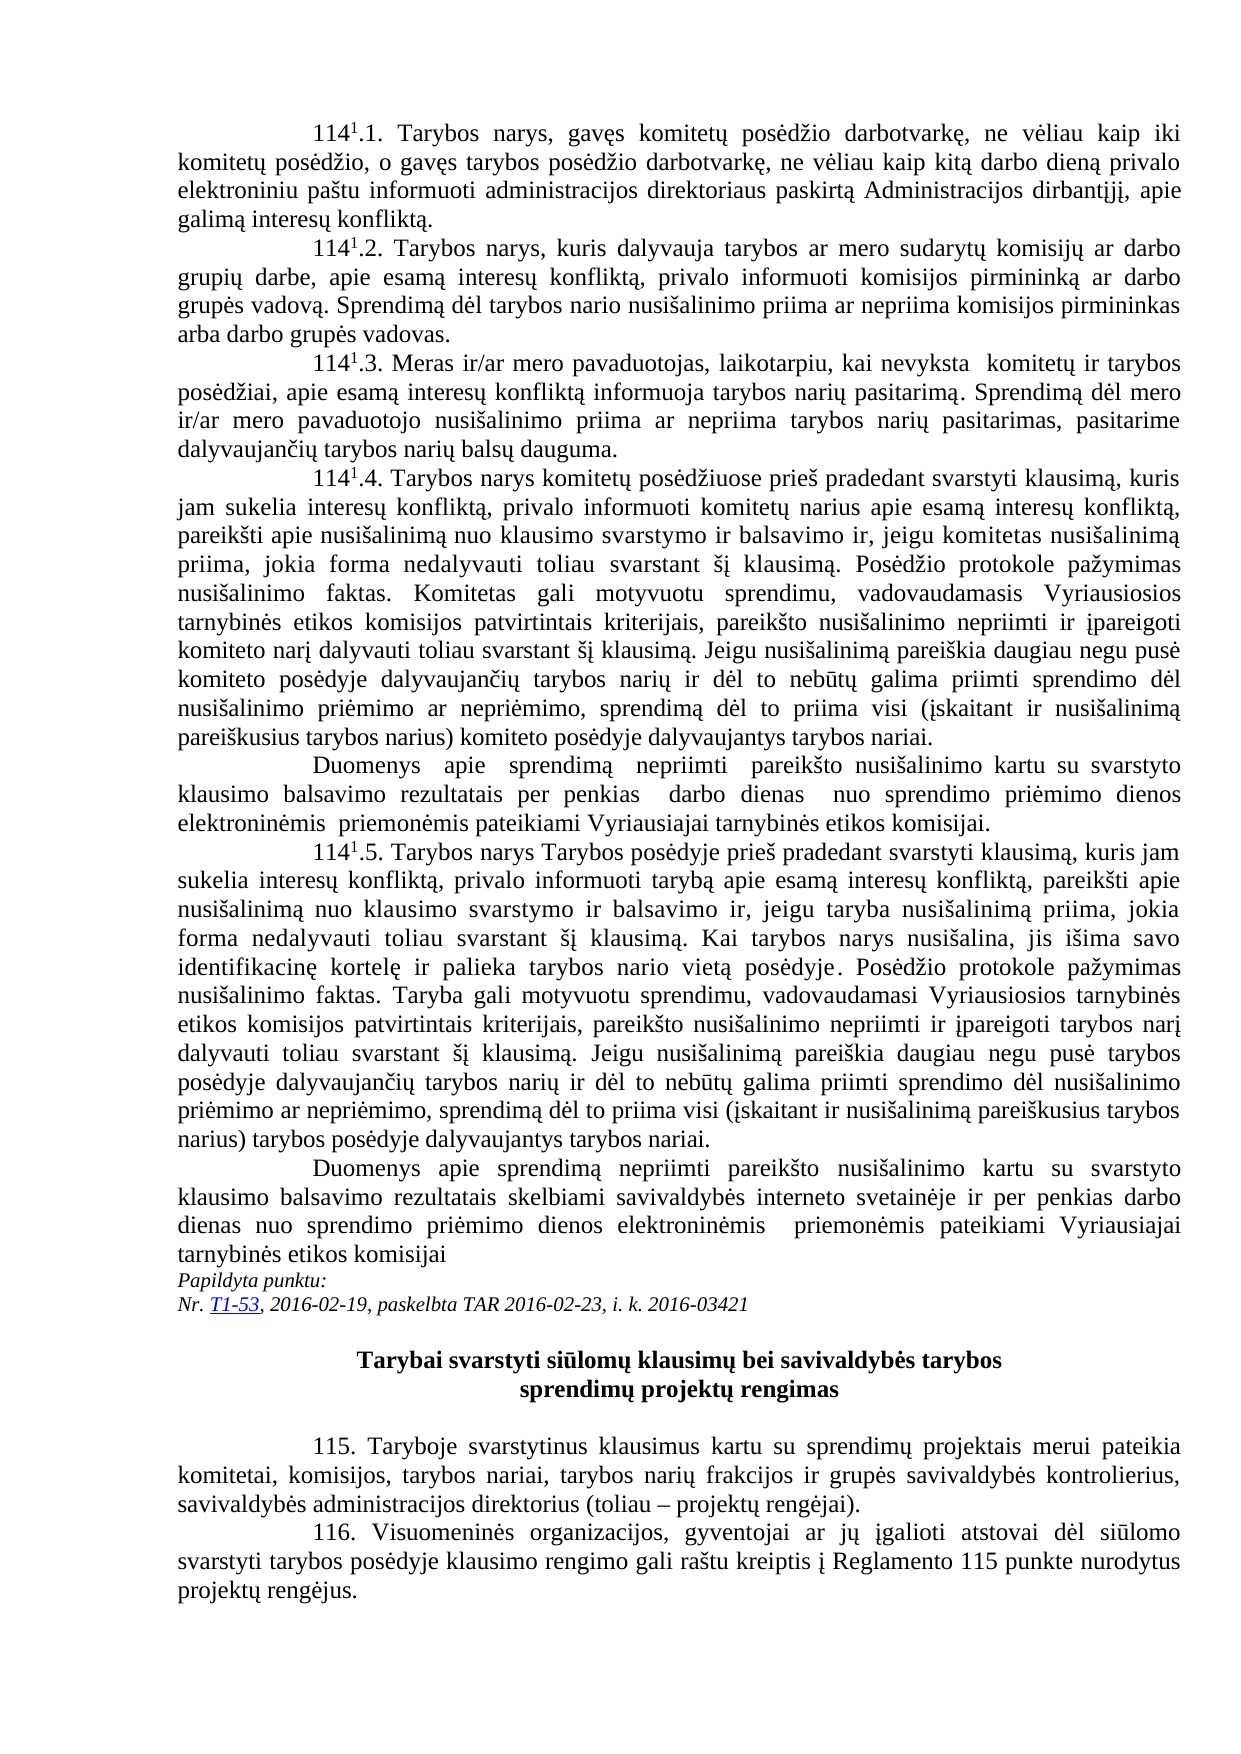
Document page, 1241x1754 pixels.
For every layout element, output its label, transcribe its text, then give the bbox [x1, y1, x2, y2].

text sprendimų projektų rengimas [177, 1374, 1181, 1402]
text 1141.5. Tarybos narys Tarybos posėdyje prieš pradedant svarstyti klausimą, kuris jam sukelia interesų konfliktą, privalo informuoti tarybą apie esamą interesų konfliktą, pareikšti apie nusišalinimą nuo klausimo svarstymo ir balsavimo ir, jeigu taryba nusišalinimą priima, jokia forma nedalyvauti toliau svarstant šį klausimą. Kai tarybos narys nusišalina, jis išima savo identifikacinę kortelę ir palieka tarybos nario vietą posėdyje. Posėdžio protokole pažymimas nusišalinimo faktas. Taryba gali motyvuotu sprendimu, vadovaudamasi Vyriausiosios tarnybinės etikos komisijos patvirtintais kriterijais, pareikšto nusišalinimo nepriimti ir įpareigoti tarybos narį dalyvauti toliau svarstant šį klausimą. Jeigu nusišalinimą pareiškia daugiau negu pusė tarybos posėdyje dalyvaujančių tarybos narių ir dėl to nebūtų galima priimti sprendimo dėl nusišalinimo priėmimo ar nepriėmimo, sprendimą dėl to priima visi (įskaitant ir nusišalinimą pareiškusius tarybos narius) tarybos posėdyje dalyvaujantys tarybos nariai. [177, 837, 1181, 1153]
text Duomenys apie sprendimą nepriimti pareikšto nusišalinimo kartu su svarstyto klausimo balsavimo rezultatais skelbiami savivaldybės interneto svetainėje ir per penkias darbo dienas nuo sprendimo priėmimo dienos elektroninėmis priemonėmis pateikiami Vyriausiajai tarnybinės etikos komisijai [177, 1153, 1181, 1268]
text 1141.4. Tarybos narys komitetų posėdžiuose prieš pradedant svarstyti klausimą, kuris jam sukelia interesų konfliktą, privalo informuoti komitetų narius apie esamą interesų konfliktą, pareikšti apie nusišalinimą nuo klausimo svarstymo ir balsavimo ir, jeigu komitetas nusišalinimą priima, jokia forma nedalyvauti toliau svarstant šį klausimą. Posėdžio protokole pažymimas nusišalinimo faktas. Komitetas gali motyvuotu sprendimu, vadovaudamasis Vyriausiosios tarnybinės etikos komisijos patvirtintais kriterijais, pareikšto nusišalinimo nepriimti ir įpareigoti komiteto narį dalyvauti toliau svarstant šį klausimą. Jeigu nusišalinimą pareiškia daugiau negu pusė komiteto posėdyje dalyvaujančių tarybos narių ir dėl to nebūtų galima priimti sprendimo dėl nusišalinimo priėmimo ar nepriėmimo, sprendimą dėl to priima visi (įskaitant ir nusišalinimą pareiškusius tarybos narius) komiteto posėdyje dalyvaujantys tarybos nariai. [177, 463, 1181, 751]
text 1141.3. Meras ir/ar mero pavaduotojas, laikotarpiu, kai nevyksta komitetų ir tarybos posėdžiai, apie esamą interesų konfliktą informuoja tarybos narių pasitarimą. Sprendimą dėl mero ir/ar mero pavaduotojo nusišalinimo priima ar nepriima tarybos narių pasitarimas, pasitarime dalyvaujančių tarybos narių balsų dauguma. [177, 348, 1181, 463]
text Tarybai svarstyti siūlomų klausimų bei savivaldybės tarybos [177, 1345, 1181, 1374]
text Papildyta punktu: [177, 1268, 1181, 1292]
text Duomenys apie sprendimą nepriimti pareikšto nusišalinimo kartu su svarstyto klausimo balsavimo rezultatais per penkias darbo dienas nuo sprendimo priėmimo dienos elektroninėmis priemonėmis pateikiami Vyriausiajai tarnybinės etikos komisijai. [177, 751, 1181, 837]
text 115. Taryboje svarstytinus klausimus kartu su sprendimų projektais merui pateikia komitetai, komisijos, tarybos nariai, tarybos narių frakcijos ir grupės savivaldybės kontrolierius, savivaldybės administracijos direktorius (toliau – projektų rengėjai). [177, 1431, 1181, 1517]
text 1141.1. Tarybos narys, gavęs komitetų posėdžio darbotvarkę, ne vėliau kaip iki komitetų posėdžio, o gavęs tarybos posėdžio darbotvarkę, ne vėliau kaip kitą darbo dieną privalo elektroniniu paštu informuoti administracijos direktoriaus paskirtą Administracijos dirbantįjį, apie galimą interesų konfliktą. [177, 118, 1181, 233]
text 1141.2. Tarybos narys, kuris dalyvauja tarybos ar mero sudarytų komisijų ar darbo grupių darbe, apie esamą interesų konfliktą, privalo informuoti komisijos pirmininką ar darbo grupės vadovą. Sprendimą dėl tarybos nario nusišalinimo priima ar nepriima komisijos pirmininkas arba darbo grupės vadovas. [177, 233, 1181, 348]
text 116. Visuomeninės organizacijos, gyventojai ar jų įgalioti atstovai dėl siūlomo svarstyti tarybos posėdyje klausimo rengimo gali raštu kreiptis į Reglamento 115 punkte nurodytus projektų rengėjus. [177, 1517, 1181, 1604]
text Nr. T1-53, 2016-02-19, paskelbta TAR 2016-02-23, i. k. 2016-03421 [177, 1292, 1181, 1316]
